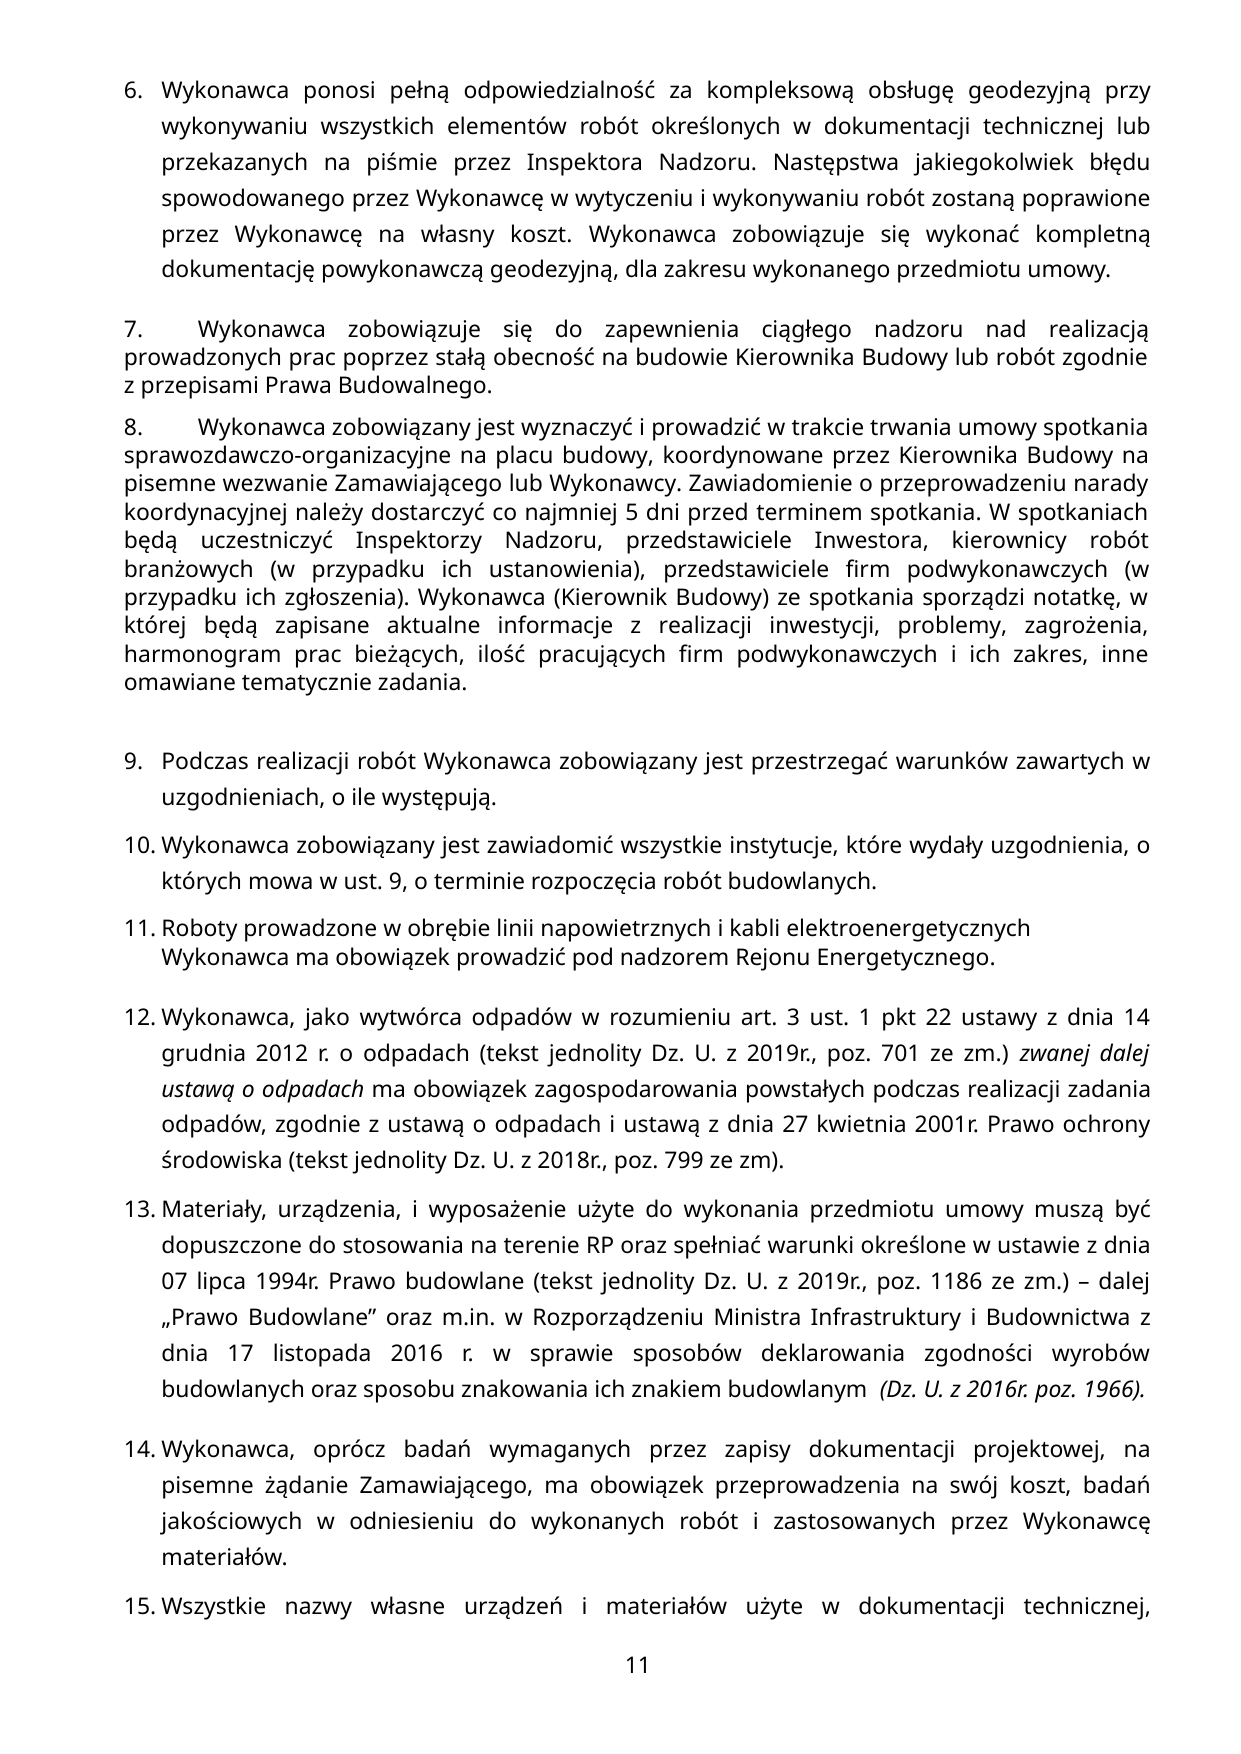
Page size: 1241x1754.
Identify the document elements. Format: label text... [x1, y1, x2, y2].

list Wykonawca ponosi pełną odpowiedzialność za kompleksową obsługę geodezyjną przy wykonywaniu wszystkich elementów robót określonych w dokumentacji technicznej lub przekazanych na piśmie przez Inspektora Nadzoru. Następstwa jakiegokolwiek błędu spowodowanego przez Wykonawcę w wytyczeniu i wykonywaniu robót zostaną poprawione przez Wykonawcę na własny koszt. Wykonawca zobowiązuje się wykonać kompletną dokumentację powykonawczą geodezyjną, dla zakresu wykonanego przedmiotu umowy. [124, 74, 1152, 285]
list Wykonawca, jako wytwórca odpadów w rozumieniu art. 3 ust. 1 pkt 22 ustawy z dnia 14 grudnia 2012 r. o odpadach (tekst jednolity Dz. U. z 2019r., poz. 701 ze zm.) zwanej dalej ustawą o odpadach ma obowiązek zagospodarowania powstałych podczas realizacji zadania odpadów, zgodnie z ustawą o odpadach i ustawą z dnia 27 kwietnia 2001r. Prawo ochrony środowiska (tekst jednolity Dz. U. z 2018r., poz. 799 ze zm). [124, 1001, 1152, 1176]
list Wykonawca, oprócz badań wymaganych przez zapisy dokumentacji projektowej, na pisemne żądanie Zamawiającego, ma obowiązek przeprowadzenia na swój koszt, badań jakościowych w odniesieniu do wykonanych robót i zastosowanych przez Wykonawcę materiałów. [124, 1433, 1152, 1572]
list Roboty prowadzone w obrębie linii napowietrznych i kabli elektroenergetycznych Wykonawca ma obowiązek prowadzić pod nadzorem Rejonu Energetycznego. [124, 914, 1152, 972]
list Podczas realizacji robót Wykonawca zobowiązany jest przestrzegać warunków zawartych w uzgodnieniach, o ile występują. [124, 745, 1152, 812]
list Wszystkie nazwy własne urządzeń i materiałów użyte w dokumentacji technicznej, [124, 1590, 1152, 1621]
list Wykonawca zobowiązany jest zawiadomić wszystkie instytucje, które wydały uzgodnienia, o których mowa w ust. 9, o terminie rozpoczęcia robót budowlanych. [124, 829, 1152, 897]
list Wykonawca zobowiązuje się do zapewnienia ciągłego nadzoru nad realizacją prowadzonych prac poprzez stałą obecność na budowie Kierownika Budowy lub robót zgodnie z przepisami Prawa Budowalnego. [124, 314, 1150, 400]
list Wykonawca zobowiązany jest wyznaczyć i prowadzić w trakcie trwania umowy spotkania sprawozdawczo-organizacyjne na placu budowy, koordynowane przez Kierownika Budowy na pisemne wezwanie Zamawiającego lub Wykonawcy. Zawiadomienie o przeprowadzeniu narady koordynacyjnej należy dostarczyć co najmniej 5 dni przed terminem spotkania. W spotkaniach będą uczestniczyć Inspektorzy Nadzoru, przedstawiciele Inwestora, kierownicy robót branżowych (w przypadku ich ustanowienia), przedstawiciele firm podwykonawczych (w przypadku ich zgłoszenia). Wykonawca (Kierownik Budowy) ze spotkania sporządzi notatkę, w której będą zapisane aktualne informacje z realizacji inwestycji, problemy, zagrożenia, harmonogram prac bieżących, ilość pracujących firm podwykonawczych i ich zakres, inne omawiane tematycznie zadania. [124, 412, 1150, 697]
list Materiały, urządzenia, i wyposażenie użyte do wykonania przedmiotu umowy muszą być dopuszczone do stosowania na terenie RP oraz spełniać warunki określone w ustawie z dnia 07 lipca 1994r. Prawo budowlane (tekst jednolity Dz. U. z 2019r., poz. 1186 ze zm.) – dalej „Prawo Budowlane” oraz m.in. w Rozporządzeniu Ministra Infrastruktury i Budownictwa z dnia 17 listopada 2016 r. w sprawie sposobów deklarowania zgodności wyrobów budowlanych oraz sposobu znakowania ich znakiem budowlanym (Dz. U. z 2016r. poz. 1966). [124, 1193, 1152, 1404]
